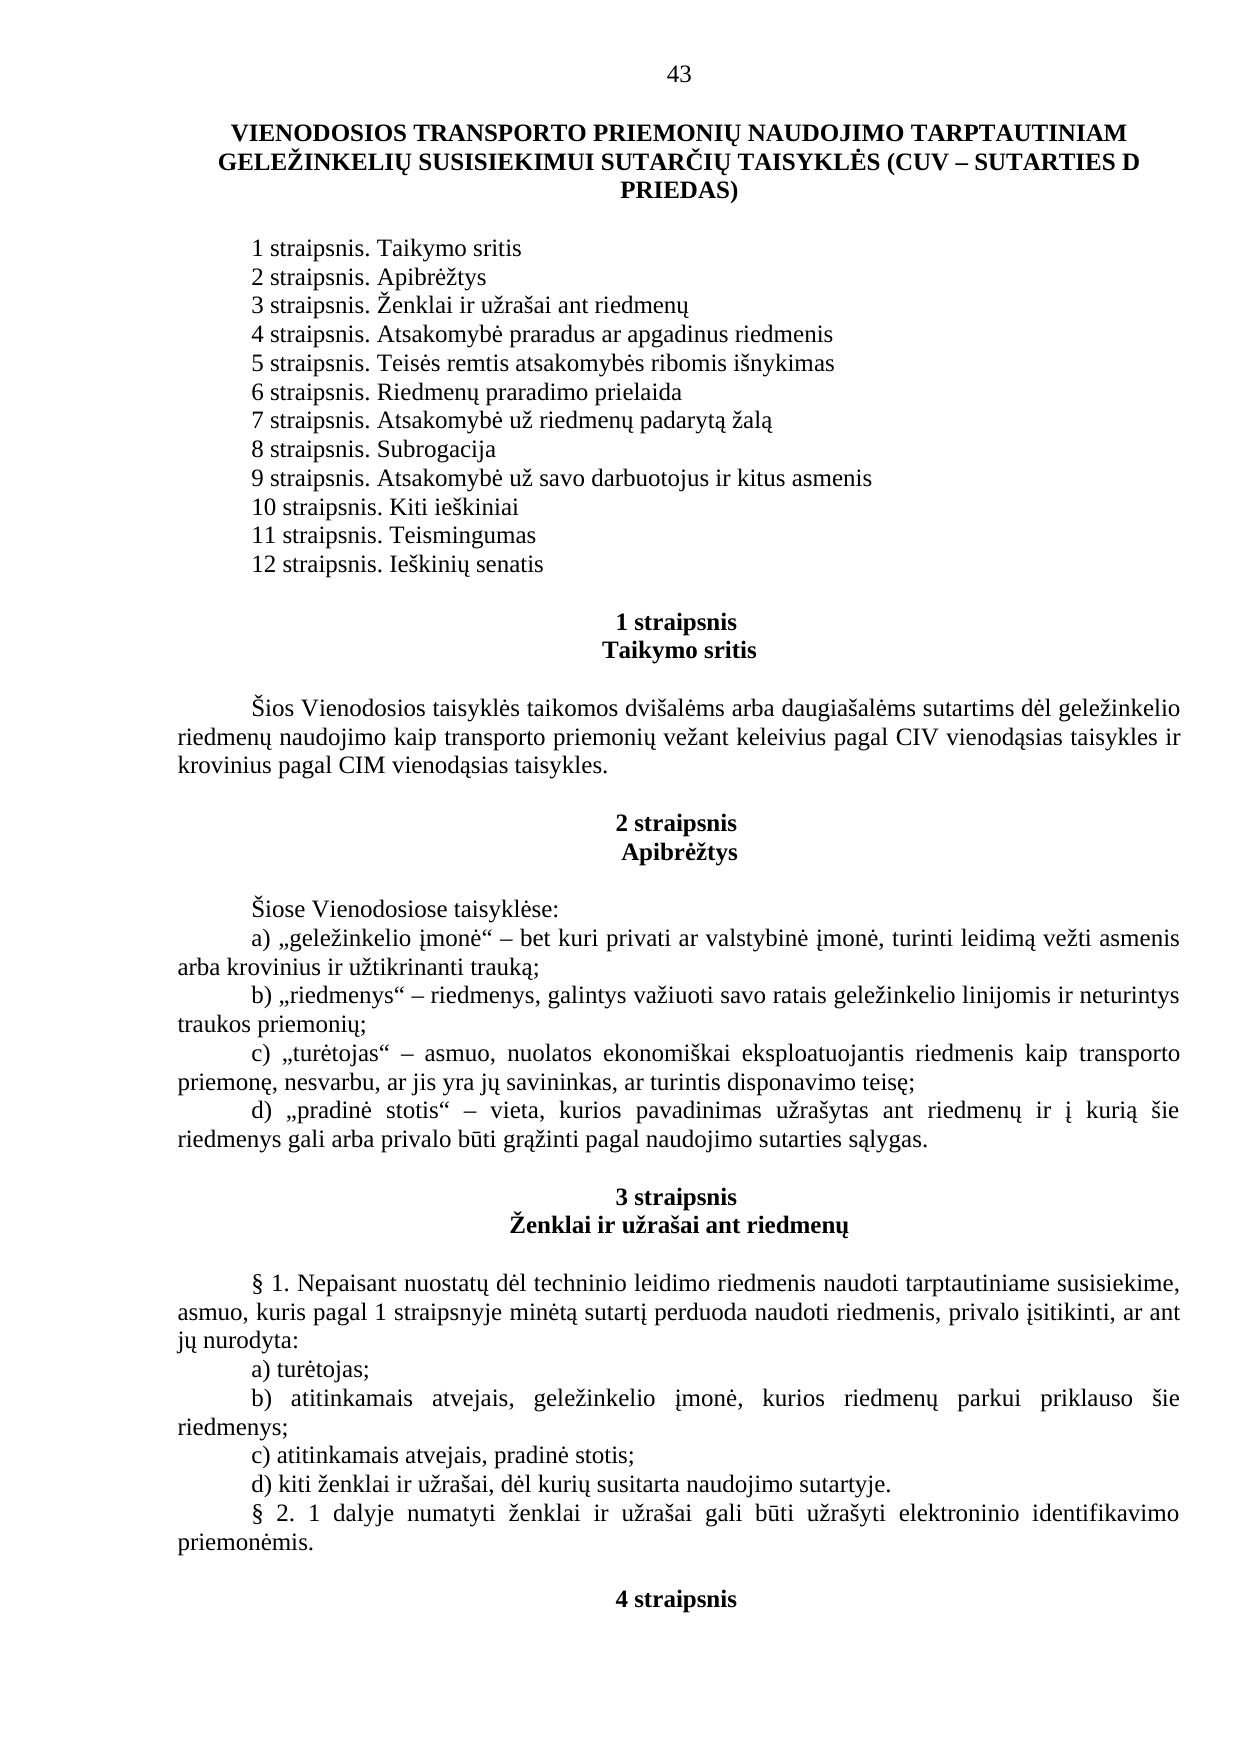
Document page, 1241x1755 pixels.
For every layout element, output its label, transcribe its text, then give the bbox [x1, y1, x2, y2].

text 9 straipsnis. Atsakomybė už savo darbuotojus ir kitus asmenis [177, 463, 1181, 492]
text b) atitinkamais atvejais, geležinkelio įmonė, kurios riedmenų parkui priklauso šie riedmenys; [177, 1383, 1181, 1441]
text 5 straipsnis. Teisės remtis atsakomybės ribomis išnykimas [177, 348, 1181, 377]
text b) „riedmenys“ – riedmenys, galintys važiuoti savo ratais geležinkelio linijomis ir neturintys traukos priemonių; [177, 981, 1181, 1038]
text 1 straipsnis [177, 607, 1181, 636]
text Ženklai ir užrašai ant riedmenų [177, 1211, 1181, 1239]
text 10 straipsnis. Kiti ieškiniai [177, 492, 1181, 521]
text § 2. 1 dalyje numatyti ženklai ir užrašai gali būti užrašyti elektroninio identifikavimo priemonėmis. [177, 1498, 1181, 1556]
text c) atitinkamais atvejais, pradinė stotis; [177, 1441, 1181, 1469]
text 1 straipsnis. Taikymo sritis [177, 233, 1181, 262]
text 12 straipsnis. Ieškinių senatis [177, 549, 1181, 578]
text 8 straipsnis. Subrogacija [177, 434, 1181, 463]
text § 1. Nepaisant nuostatų dėl techninio leidimo riedmenis naudoti tarptautiniame susisiekime, asmuo, kuris pagal 1 straipsnyje minėtą sutartį perduoda naudoti riedmenis, privalo įsitikinti, ar ant jų nurodyta: [177, 1268, 1181, 1354]
text VIENODOSIOS TRANSPORTO PRIEMONIŲ NAUDOJIMO TARPTAUTINIAM GELEŽINKELIŲ SUSISIEKIMUI SUTARČIŲ TAISYKLĖS (CUV – SUTARTIES D PRIEDAS) [177, 118, 1181, 204]
text Šiose Vienodosiose taisyklėse: [177, 894, 1181, 923]
text Apibrėžtys [177, 837, 1181, 866]
text Taikymo sritis [177, 636, 1181, 664]
text 4 straipsnis. Atsakomybė praradus ar apgadinus riedmenis [177, 319, 1181, 348]
text d) „pradinė stotis“ – vieta, kurios pavadinimas užrašytas ant riedmenų ir į kurią šie riedmenys gali arba privalo būti grąžinti pagal naudojimo sutarties sąlygas. [177, 1096, 1181, 1153]
text a) „geležinkelio įmonė“ – bet kuri privati ar valstybinė įmonė, turinti leidimą vežti asmenis arba krovinius ir užtikrinanti trauką; [177, 923, 1181, 981]
text c) „turėtojas“ – asmuo, nuolatos ekonomiškai eksploatuojantis riedmenis kaip transporto priemonę, nesvarbu, ar jis yra jų savininkas, ar turintis disponavimo teisę; [177, 1038, 1181, 1096]
text 3 straipsnis. Ženklai ir užrašai ant riedmenų [177, 291, 1181, 319]
text 7 straipsnis. Atsakomybė už riedmenų padarytą žalą [177, 406, 1181, 434]
text d) kiti ženklai ir užrašai, dėl kurių susitarta naudojimo sutartyje. [177, 1469, 1181, 1498]
text 11 straipsnis. Teismingumas [177, 521, 1181, 549]
text 4 straipsnis [177, 1584, 1181, 1613]
text 6 straipsnis. Riedmenų praradimo prielaida [177, 377, 1181, 406]
text a) turėtojas; [177, 1354, 1181, 1383]
text 2 straipsnis. Apibrėžtys [177, 262, 1181, 291]
text 3 straipsnis [177, 1182, 1181, 1211]
text Šios Vienodosios taisyklės taikomos dvišalėms arba daugiašalėms sutartims dėl geležinkelio riedmenų naudojimo kaip transporto priemonių vežant keleivius pagal CIV vienodąsias taisykles ir krovinius pagal CIM vienodąsias taisykles. [177, 693, 1181, 779]
text 2 straipsnis [177, 808, 1181, 837]
